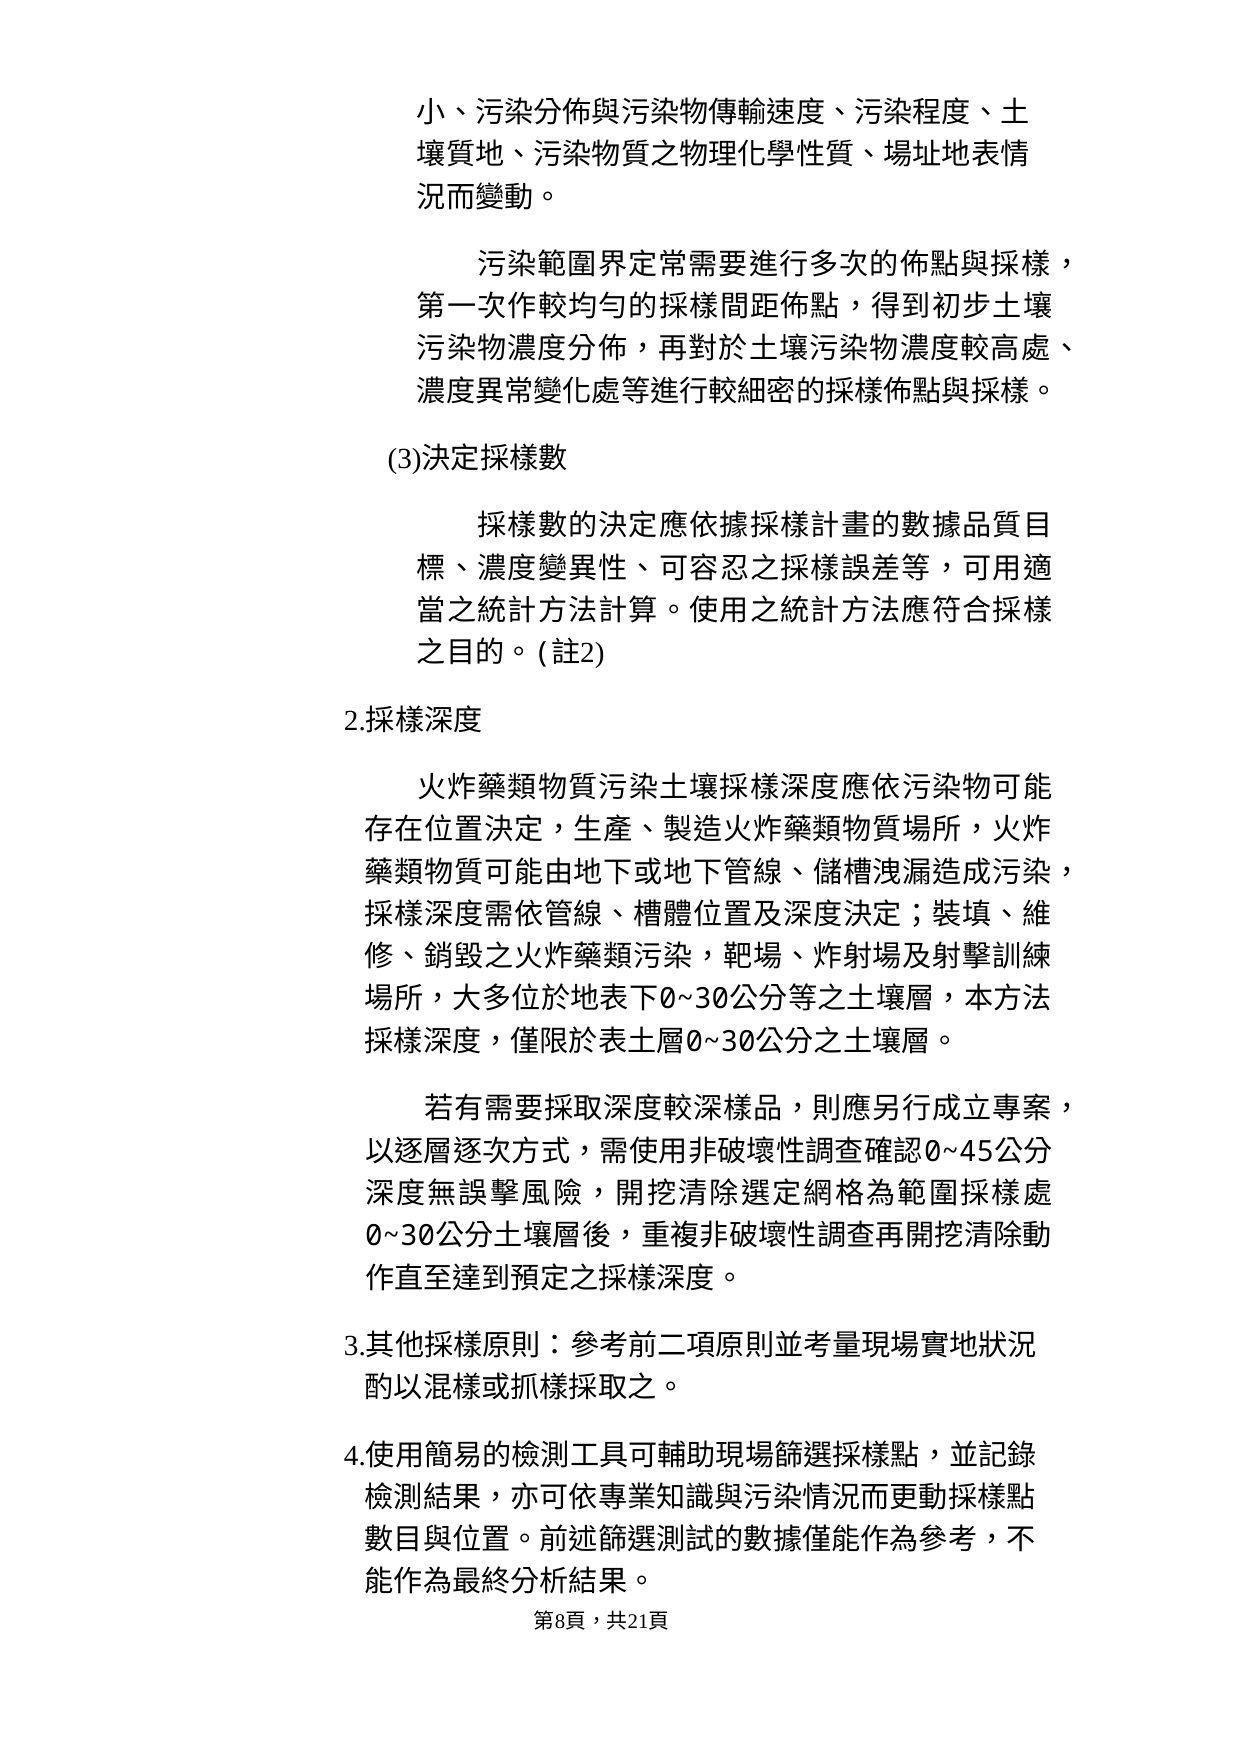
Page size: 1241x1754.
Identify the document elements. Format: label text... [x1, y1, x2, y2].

text 2.採樣深度 [344, 696, 1053, 738]
text (3)決定採樣數 [387, 435, 1053, 477]
text 污染範圍界定常需要進行多次的佈點與採樣，第一次作較均勻的採樣間距佈點，得到初步土壤污染物濃度分佈，再對於土壤污染物濃度較高處、濃度異常變化處等進行較細密的採樣佈點與採樣。 [417, 241, 1053, 410]
text 4.使用簡易的檢測工具可輔助現場篩選採樣點，並記錄檢測結果，亦可依專業知識與污染情況而更動採樣點數目與位置。前述篩選測試的數據僅能作為參考，不能作為最終分析結果。 [344, 1431, 1053, 1600]
text 火炸藥類物質污染土壤採樣深度應依污染物可能存在位置決定，生產、製造火炸藥類物質場所，火炸藥類物質可能由地下或地下管線、儲槽洩漏造成污染，採樣深度需依管線、槽體位置及深度決定；裝填、維修、銷毀之火炸藥類污染，靶場、炸射場及射擊訓練場所，大多位於地表下0~30公分等之土壤層，本方法採樣深度，僅限於表土層0~30公分之土壤層。 [364, 763, 1053, 1060]
text 3.其他採樣原則：參考前二項原則並考量現場實地狀況酌以混樣或抓樣採取之。 [344, 1321, 1053, 1406]
text 小、污染分佈與污染物傳輸速度、污染程度、土壤質地、污染物質之物理化學性質、場址地表情況而變動。 [417, 89, 1053, 216]
text 若有需要採取深度較深樣品，則應另行成立專案，以逐層逐次方式，需使用非破壞性調查確認0~45公分深度無誤擊風險，開挖清除選定網格為範圍採樣處0~30公分土壤層後，重複非破壞性調查再開挖清除動作直至達到預定之採樣深度。 [365, 1085, 1053, 1296]
text 採樣數的決定應依據採樣計畫的數據品質目標、濃度變異性、可容忍之採樣誤差等，可用適當之統計方法計算。使用之統計方法應符合採樣之目的。(註2) [417, 502, 1053, 671]
